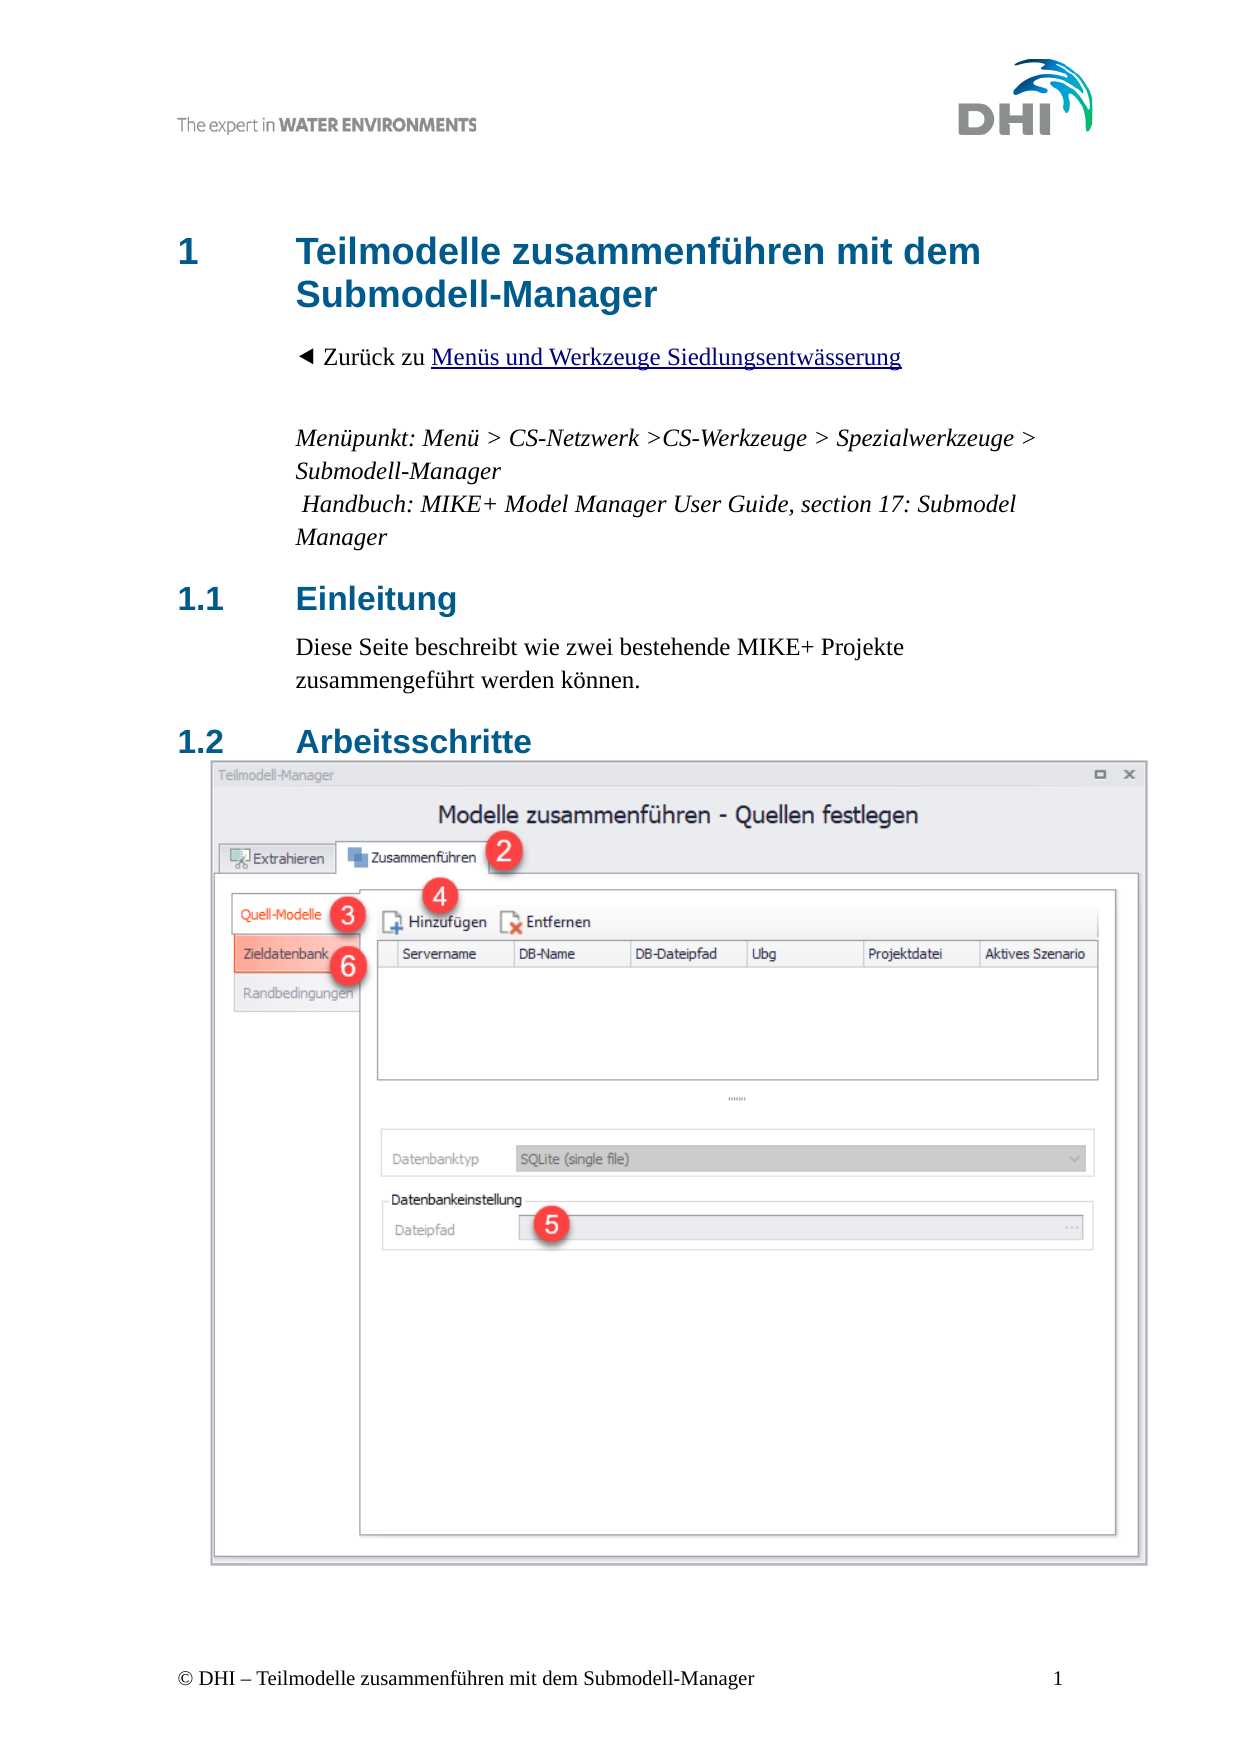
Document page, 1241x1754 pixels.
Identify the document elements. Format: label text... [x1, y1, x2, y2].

subtitle Arbeitsschritte [177, 722, 1063, 761]
text Diese Seite beschreibt wie zwei bestehende MIKE+ Projekte zusammengeführt werden können. [295, 632, 1063, 694]
subtitle Einleitung [177, 579, 1063, 618]
picture [177, 117, 477, 135]
picture [210, 760, 1148, 1566]
subtitle Teilmodelle zusammenführen mit dem Submodell-Manager [177, 229, 1063, 316]
picture [958, 59, 1093, 135]
text ⯇ Zurück zu Menüs und Werkzeuge Siedlungsentwässerung [295, 342, 1063, 404]
text Menüpunkt: Menü > CS-Netzwerk >CS-Werkzeuge > Spezialwerkzeuge > Submodell-Manager Handbuch: MIKE+ Model Manager User Guide, section 17: Submodel Manager [295, 423, 1063, 551]
